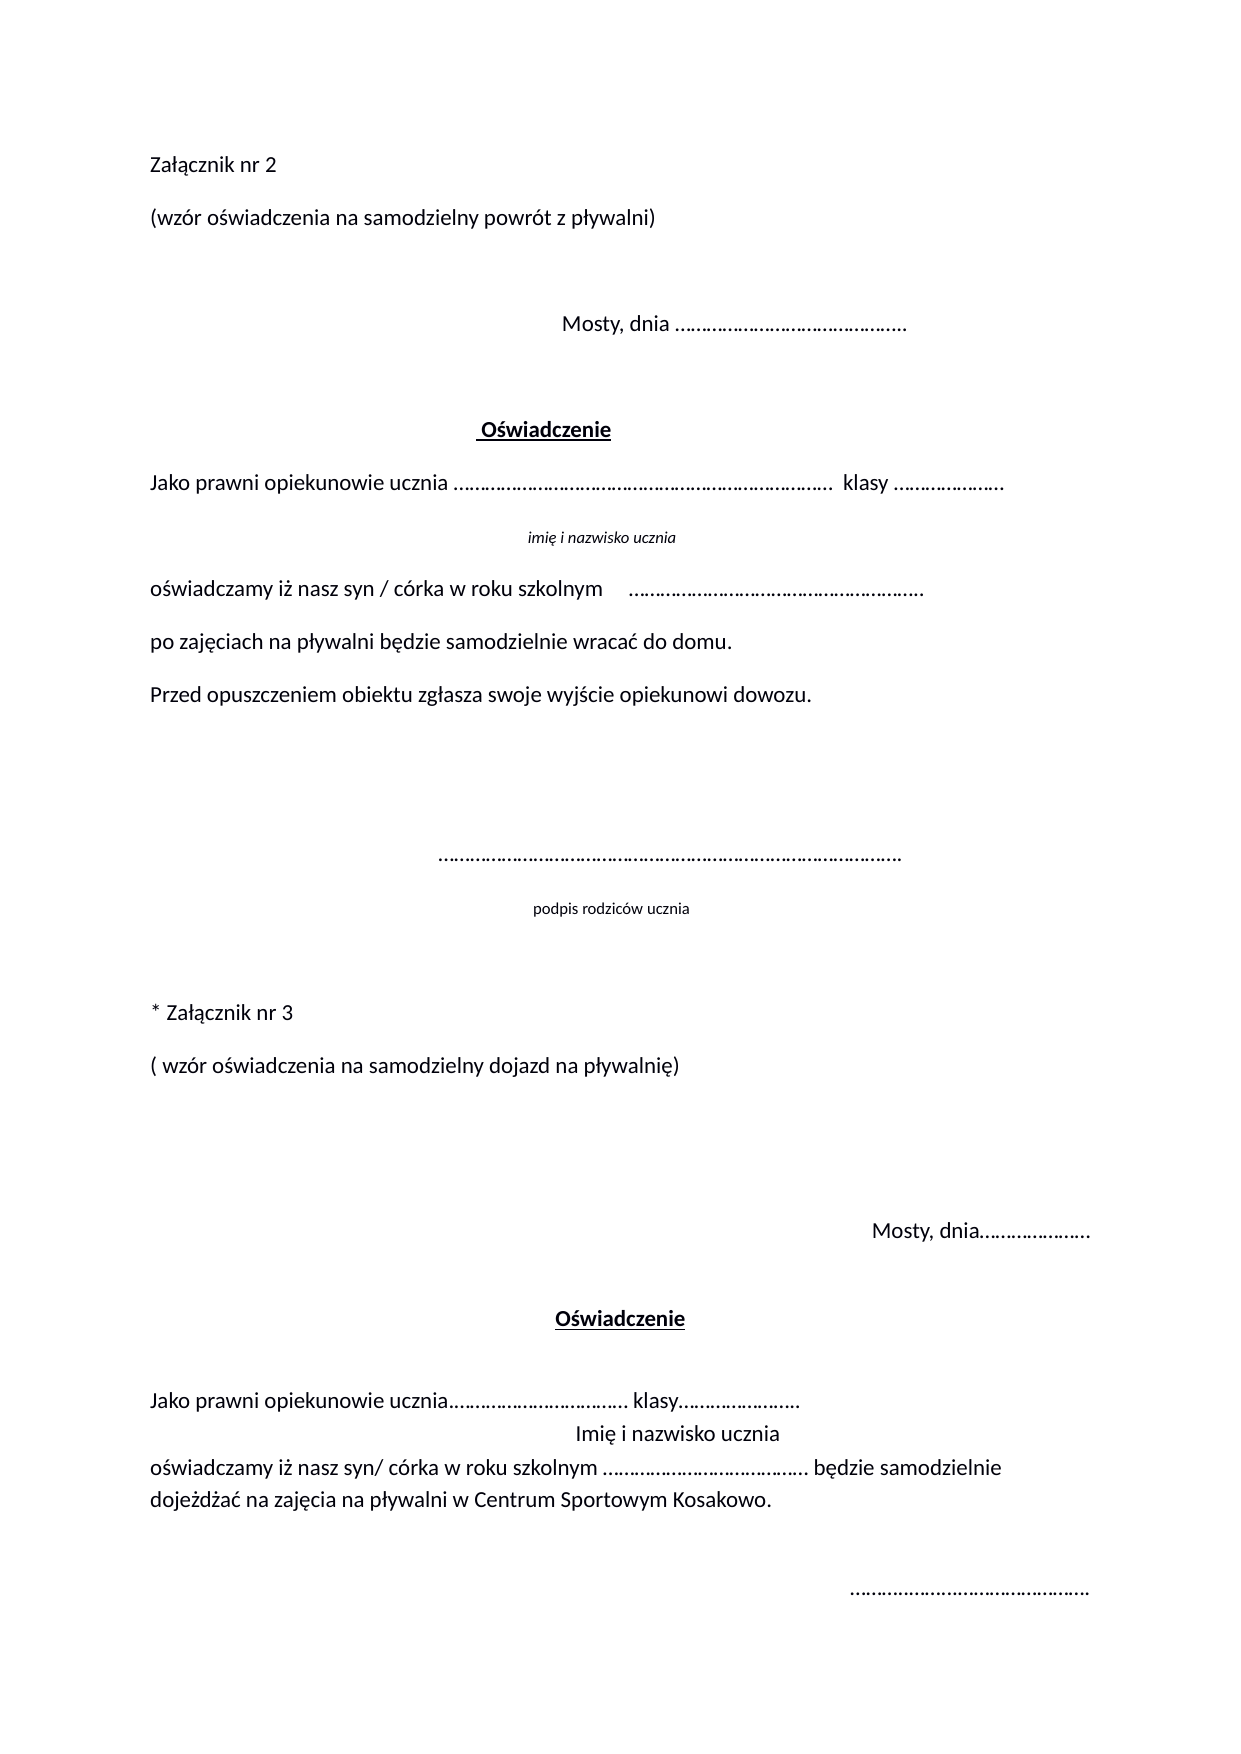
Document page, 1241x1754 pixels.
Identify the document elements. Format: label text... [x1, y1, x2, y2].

text imię i nazwisko ucznia [150, 521, 1090, 549]
text ( wzór oświadczenia na samodzielny dojazd na pływalnię) [150, 1051, 1090, 1079]
text Oświadczenie [150, 1304, 1090, 1332]
text Mosty, dnia………………… [150, 1216, 1090, 1244]
text Jako prawni opiekunowie ucznia.…………………………… klasy………………….. [150, 1387, 1090, 1415]
text ………..……...……………………. [150, 1573, 1090, 1601]
text Imię i nazwisko ucznia [150, 1419, 1090, 1447]
text podpis rodziców ucznia [150, 892, 1090, 920]
text * Załącznik nr 3 [150, 998, 1090, 1026]
text oświadczamy iż nasz syn/ córka w roku szkolnym ………………………………… będzie samodzielnie dojeżdżać na zajęcia na pływalni w Centrum Sportowym Kosakowo. [150, 1453, 1090, 1513]
text Załącznik nr 2 [150, 150, 1090, 178]
text Jako prawni opiekunowie ucznia ……………………………………………………………… klasy ………………… [150, 468, 1090, 496]
text Mosty, dnia …………………………………….. [150, 309, 1090, 337]
text ……………………………………………………………………………. [150, 839, 1090, 867]
text oświadczamy iż nasz syn / córka w roku szkolnym ……………………………………………….. [150, 574, 1090, 602]
text Przed opuszczeniem obiektu zgłasza swoje wyjście opiekunowi dowozu. [150, 680, 1090, 708]
text (wzór oświadczenia na samodzielny powrót z pływalni) [150, 203, 1090, 231]
text Oświadczenie [150, 415, 1090, 443]
text po zajęciach na pływalni będzie samodzielnie wracać do domu. [150, 627, 1090, 655]
